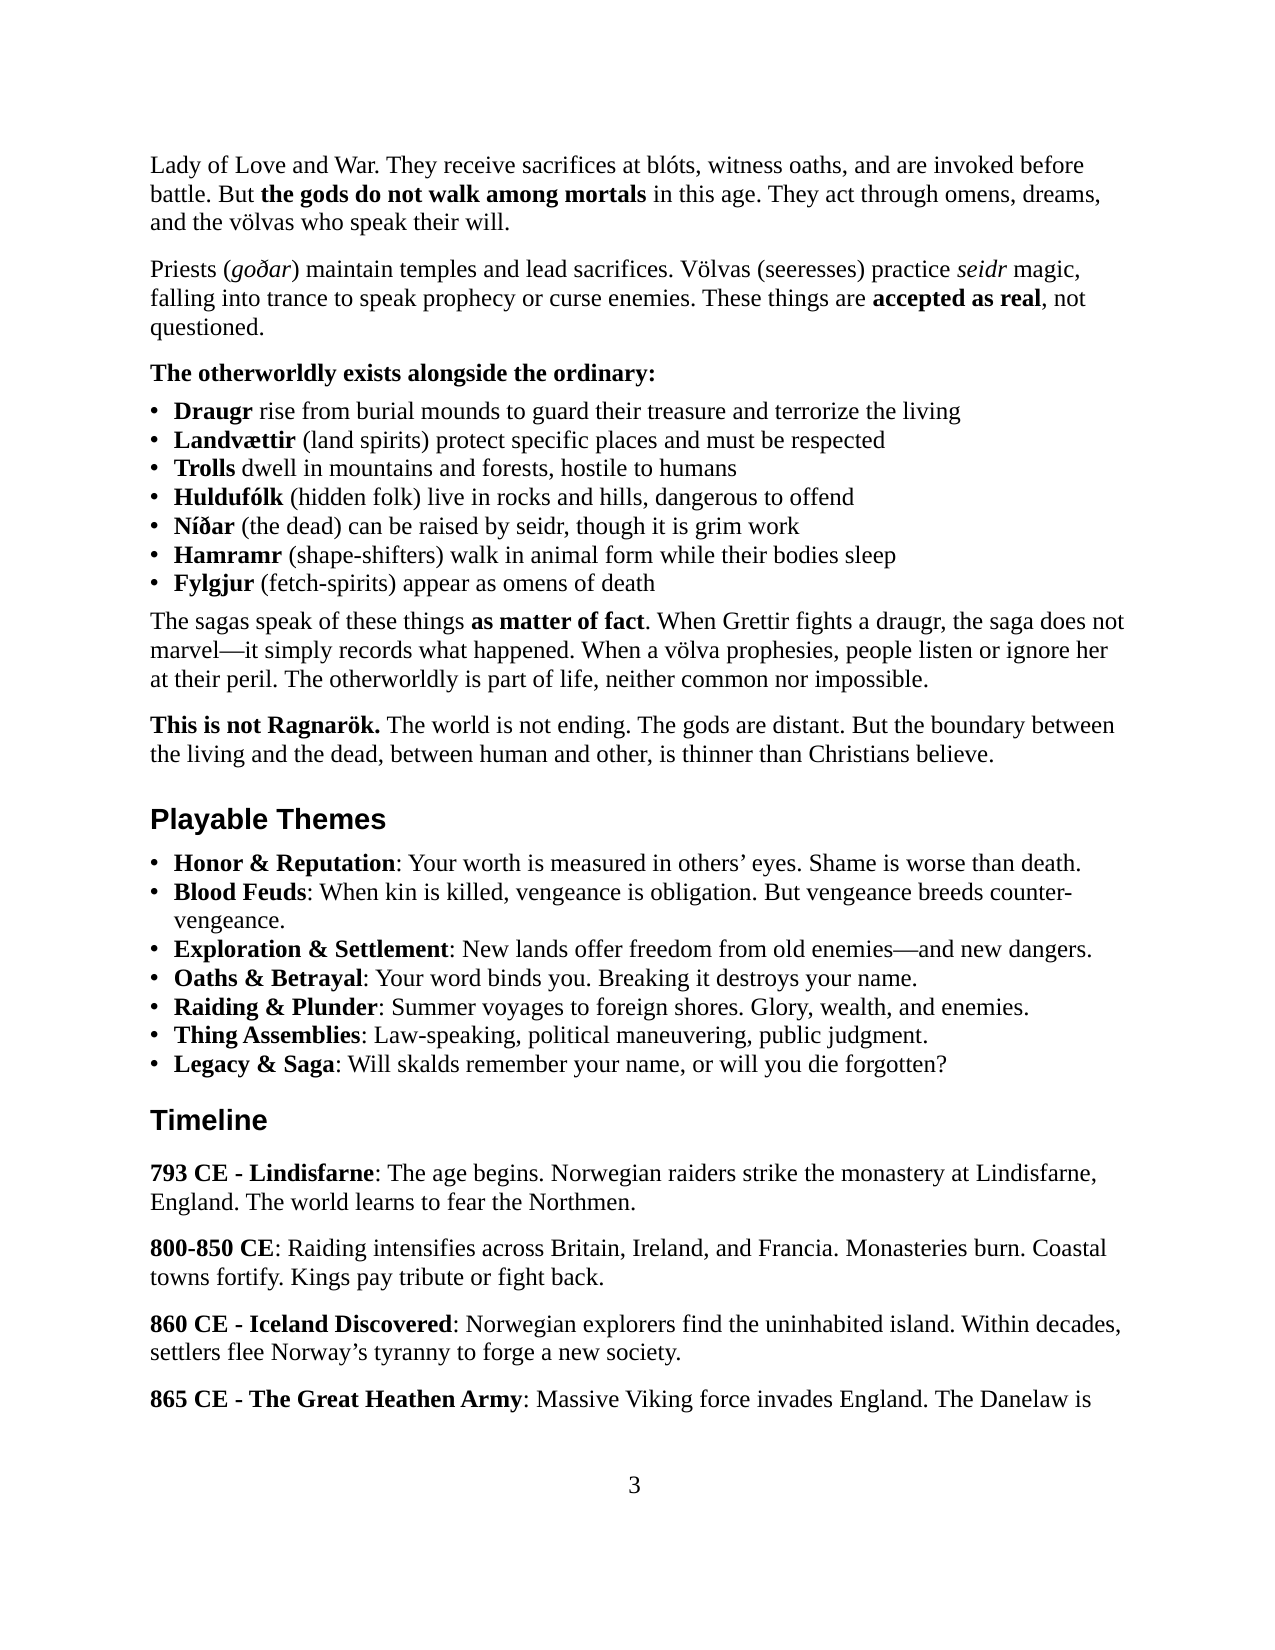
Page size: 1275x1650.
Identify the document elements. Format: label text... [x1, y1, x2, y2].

list Blood Feuds: When kin is killed, vengeance is obligation. But vengeance breeds counter-vengeance. [150, 877, 1125, 934]
text 865 CE - The Great Heathen Army: Massive Viking force invades England. The Danelaw is [150, 1384, 1125, 1413]
list Thing Assemblies: Law-speaking, political maneuvering, public judgment. [150, 1020, 1125, 1049]
text 800-850 CE: Raiding intensifies across Britain, Ireland, and Francia. Monasteries burn. Coastal towns fortify. Kings pay tribute or fight back. [150, 1233, 1125, 1291]
list Exploration & Settlement: New lands offer freedom from old enemies—and new dangers. [150, 934, 1125, 963]
list Honor & Reputation: Your worth is measured in others’ eyes. Shame is worse than death. [150, 848, 1125, 877]
text The otherworldly exists alongside the ordinary: [150, 358, 1125, 387]
list Raiding & Plunder: Summer voyages to foreign shores. Glory, wealth, and enemies. [150, 992, 1125, 1020]
list Hamramr (shape-shifters) walk in animal form while their bodies sleep [150, 540, 1125, 568]
subtitle Timeline [150, 1103, 1125, 1136]
text The sagas speak of these things as matter of fact. When Grettir fights a draugr, the saga does not marvel—it simply records what happened. When a völva prophesies, people listen or ignore her at their peril. The otherworldly is part of life, neither common nor impossible. [150, 606, 1125, 692]
list Landvættir (land spirits) protect specific places and must be respected [150, 425, 1125, 453]
list Fylgjur (fetch-spirits) appear as omens of death [150, 568, 1125, 597]
list Legacy & Saga: Will skalds remember your name, or will you die forgotten? [150, 1049, 1125, 1078]
list Níðar (the dead) can be raised by seidr, though it is grim work [150, 511, 1125, 540]
list Trolls dwell in mountains and forests, hostile to humans [150, 453, 1125, 482]
text 793 CE - Lindisfarne: The age begins. Norwegian raiders strike the monastery at Lindisfarne, England. The world learns to fear the Northmen. [150, 1158, 1125, 1215]
list Draugr rise from burial mounds to guard their treasure and terrorize the living [150, 396, 1125, 425]
text Priests (goðar) maintain temples and lead sacrifices. Völvas (seeresses) practice seidr magic, falling into trance to speak prophecy or curse enemies. These things are accepted as real, not questioned. [150, 254, 1125, 340]
subtitle Playable Themes [150, 802, 1125, 835]
list Huldufólk (hidden folk) live in rocks and hills, dangerous to offend [150, 482, 1125, 511]
list Oaths & Betrayal: Your word binds you. Breaking it destroys your name. [150, 963, 1125, 992]
text 860 CE - Iceland Discovered: Norwegian explorers find the uninhabited island. Within decades, settlers flee Norway’s tyranny to forge a new society. [150, 1309, 1125, 1366]
text Lady of Love and War. They receive sacrifices at blóts, witness oaths, and are invoked before battle. But the gods do not walk among mortals in this age. They act through omens, dreams, and the völvas who speak their will. [150, 150, 1125, 236]
text This is not Ragnarök. The world is not ending. The gods are distant. But the boundary between the living and the dead, between human and other, is thinner than Christians believe. [150, 710, 1125, 768]
